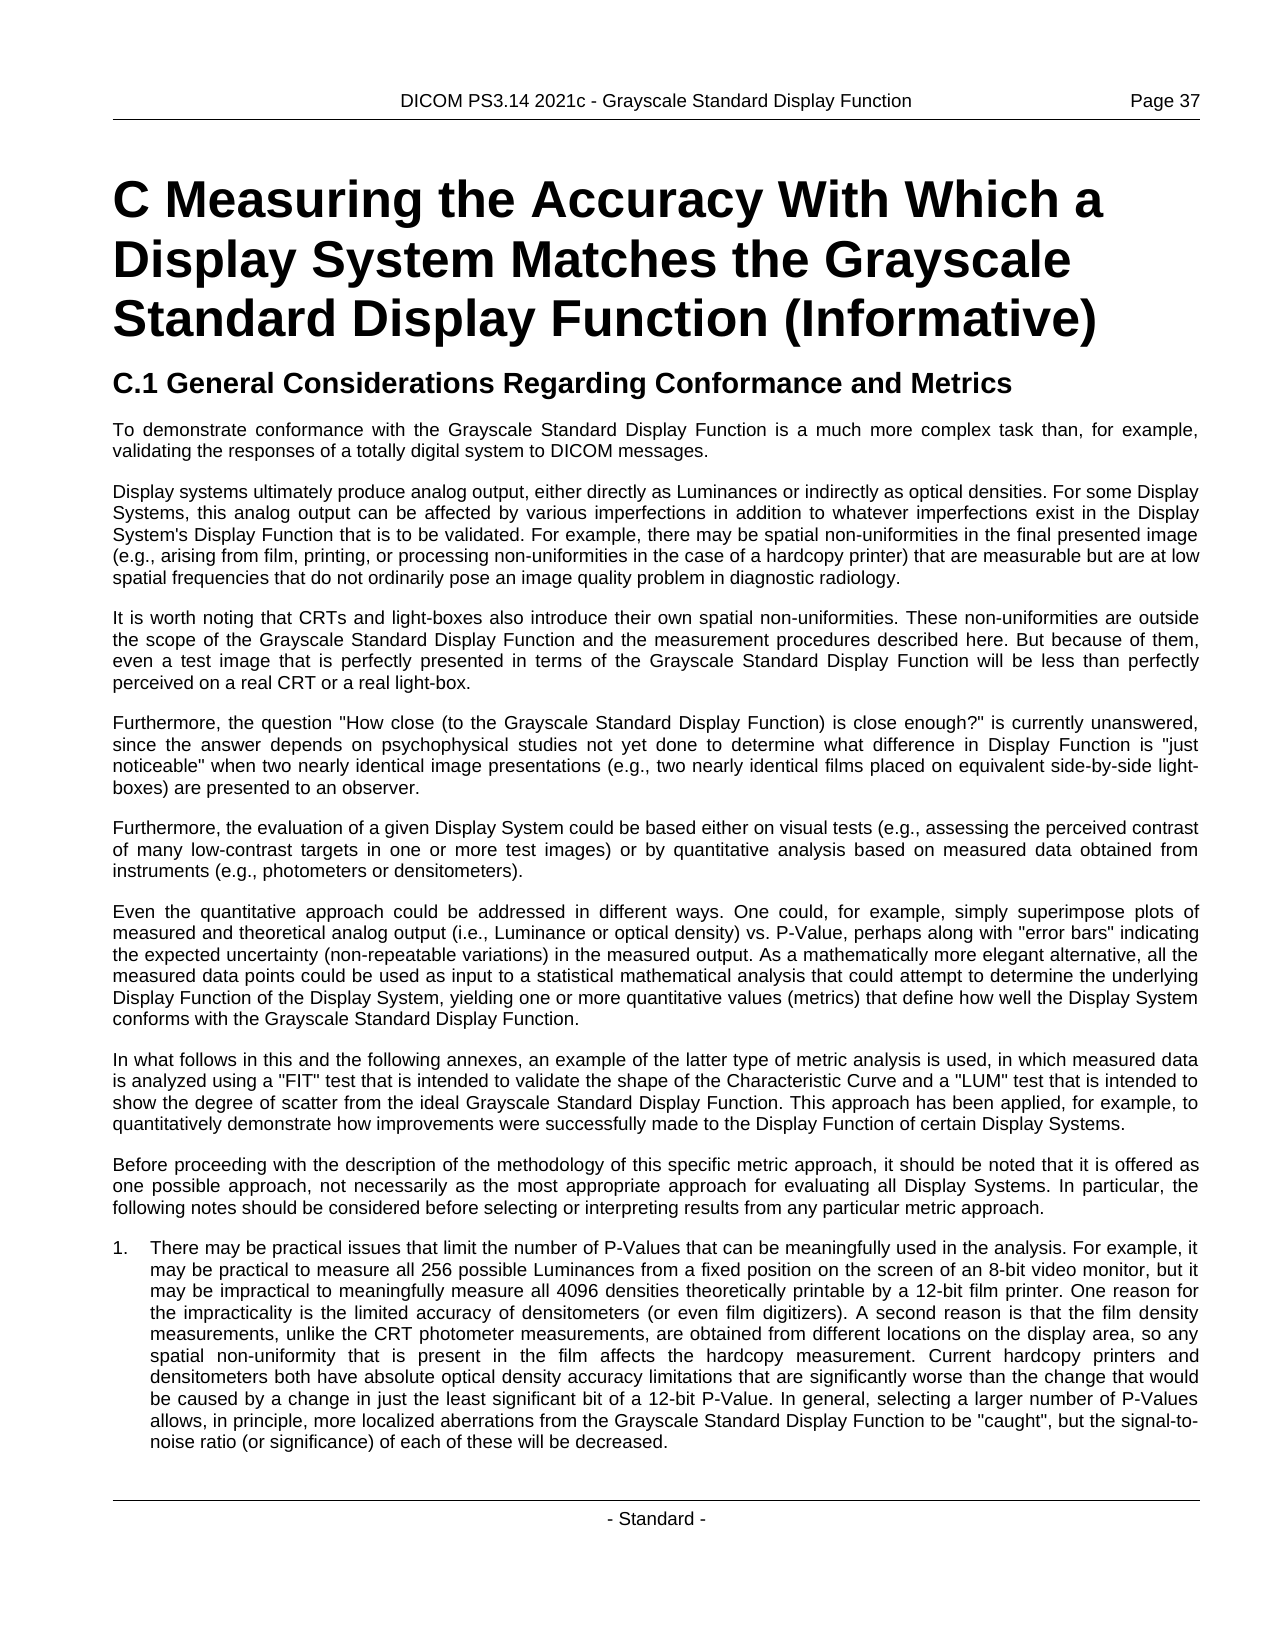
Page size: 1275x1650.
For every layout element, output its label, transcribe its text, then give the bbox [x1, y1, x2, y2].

text To demonstrate conformance with the Grayscale Standard Display Function is a much more complex task than, for example, validating the responses of a totally digital system to DICOM messages. [112, 418, 1200, 462]
text Furthermore, the question "How close (to the Grayscale Standard Display Function) is close enough?" is currently unanswered, since the answer depends on psychophysical studies not yet done to determine what difference in Display Function is "just noticeable" when two nearly identical image presentations (e.g., two nearly identical films placed on equivalent side-by-side light-boxes) are presented to an observer. [112, 712, 1200, 798]
text It is worth noting that CRTs and light-boxes also introduce their own spatial non-uniformities. These non-uniformities are outside the scope of the Grayscale Standard Display Function and the measurement procedures described here. But because of them, even a test image that is perfectly presented in terms of the Grayscale Standard Display Function will be less than perfectly perceived on a real CRT or a real light-box. [112, 607, 1200, 693]
text C Measuring the Accuracy With Which a Display System Matches the Grayscale Standard Display Function (Informative) [112, 169, 1200, 347]
text In what follows in this and the following annexes, an example of the latter type of metric analysis is used, in which measured data is analyzed using a "FIT" test that is intended to validate the shape of the Characteristic Curve and a "LUM" test that is intended to show the degree of scatter from the ideal Grayscale Standard Display Function. This approach has been applied, for example, to quantitatively demonstrate how improvements were successfully made to the Display Function of certain Display Systems. [112, 1048, 1200, 1135]
text Before proceeding with the description of the methodology of this specific metric approach, it should be noted that it is offered as one possible approach, not necessarily as the most appropriate approach for evaluating all Display Systems. In particular, the following notes should be considered before selecting or interpreting results from any particular metric approach. [112, 1153, 1200, 1218]
text Even the quantitative approach could be addressed in different ways. One could, for example, simply superimpose plots of measured and theoretical analog output (i.e., Luminance or optical density) vs. P-Value, perhaps along with "error bars" indicating the expected uncertainty (non-repeatable variations) in the measured output. As a mathematically more elegant alternative, all the measured data points could be used as input to a statistical mathematical analysis that could attempt to determine the underlying Display Function of the Display System, yielding one or more quantitative values (metrics) that define how well the Display System conforms with the Grayscale Standard Display Function. [112, 900, 1200, 1030]
text Display systems ultimately produce analog output, either directly as Luminances or indirectly as optical densities. For some Display Systems, this analog output can be affected by various imperfections in addition to whatever imperfections exist in the Display System's Display Function that is to be validated. For example, there may be spatial non-uniformities in the final presented image (e.g., arising from film, printing, or processing non-uniformities in the case of a hardcopy printer) that are measurable but are at low spatial frequencies that do not ordinarily pose an image quality problem in diagnostic radiology. [112, 480, 1200, 588]
text C.1 General Considerations Regarding Conformance and Metrics [112, 366, 1200, 400]
text 1. There may be practical issues that limit the number of P-Values that can be meaningfully used in the analysis. For example, it may be practical to measure all 256 possible Luminances from a fixed position on the screen of an 8-bit video monitor, but it may be impractical to meaningfully measure all 4096 densities theoretically printable by a 12-bit film printer. One reason for the impracticality is the limited accuracy of densitometers (or even film digitizers). A second reason is that the film density measurements, unlike the CRT photometer measurements, are obtained from different locations on the display area, so any spatial non-uniformity that is present in the film affects the hardcopy measurement. Current hardcopy printers and densitometers both have absolute optical density accuracy limitations that are significantly worse than the change that would be caused by a change in just the least significant bit of a 12-bit P-Value. In general, selecting a larger number of P-Values allows, in principle, more localized aberrations from the Grayscale Standard Display Function to be "caught", but the signal-to-noise ratio (or significance) of each of these will be decreased. [112, 1237, 1200, 1453]
text Furthermore, the evaluation of a given Display System could be based either on visual tests (e.g., assessing the perceived contrast of many low-contrast targets in one or more test images) or by quantitative analysis based on measured data obtained from instruments (e.g., photometers or densitometers). [112, 817, 1200, 882]
